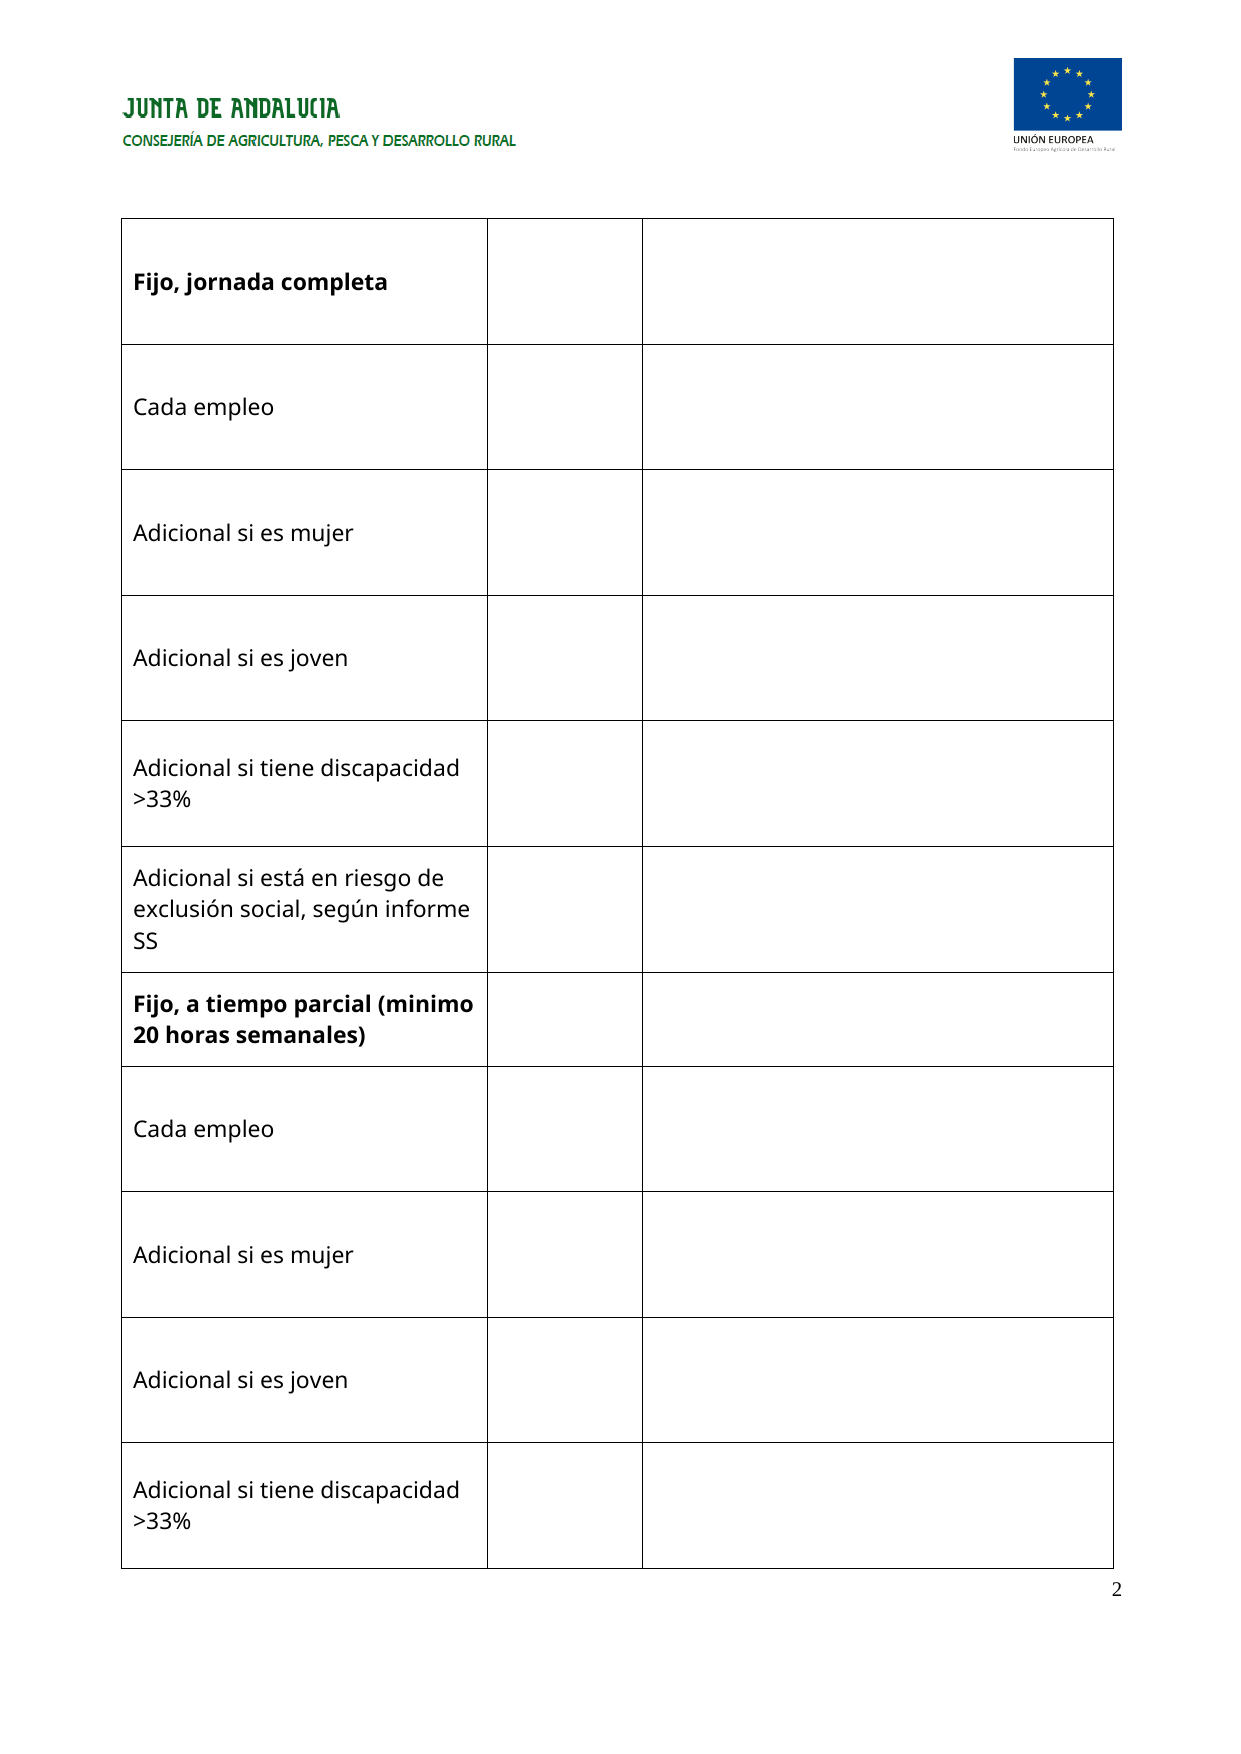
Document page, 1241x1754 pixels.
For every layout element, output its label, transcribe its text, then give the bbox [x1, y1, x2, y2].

table_cell [643, 1443, 1113, 1568]
table_cell Cada empleo [122, 345, 487, 469]
table_cell [488, 470, 642, 595]
table_cell Adicional si tiene discapacidad >33% [122, 721, 487, 846]
table_cell [643, 847, 1113, 971]
table_cell [643, 1067, 1113, 1191]
table_cell [643, 470, 1113, 595]
table_cell [488, 1192, 642, 1317]
table_cell [488, 345, 642, 469]
table_cell Cada empleo [122, 1067, 487, 1191]
table_cell [488, 1067, 642, 1191]
table_cell Fijo, a tiempo parcial (minimo 20 horas semanales) [122, 973, 487, 1066]
table_cell [643, 721, 1113, 846]
table_cell [488, 219, 642, 344]
table_cell Adicional si es mujer [122, 470, 487, 595]
table_cell [488, 973, 642, 1066]
table_cell Adicional si tiene discapacidad >33% [122, 1443, 487, 1568]
table_cell [643, 1192, 1113, 1317]
table_cell [643, 219, 1113, 344]
table_cell [643, 345, 1113, 469]
table_cell Adicional si es joven [122, 596, 487, 720]
table_cell Adicional si es joven [122, 1318, 487, 1442]
table_cell [643, 973, 1113, 1066]
table_cell [643, 1318, 1113, 1442]
table_cell Fijo, jornada completa [122, 219, 487, 344]
table_cell [488, 721, 642, 846]
table_cell [488, 1318, 642, 1442]
table_cell [488, 596, 642, 720]
table_cell [488, 847, 642, 971]
table_cell [643, 596, 1113, 720]
table_cell Adicional si es mujer [122, 1192, 487, 1317]
table_cell [488, 1443, 642, 1568]
table_cell Adicional si está en riesgo de exclusión social, según informe SS [122, 847, 487, 971]
